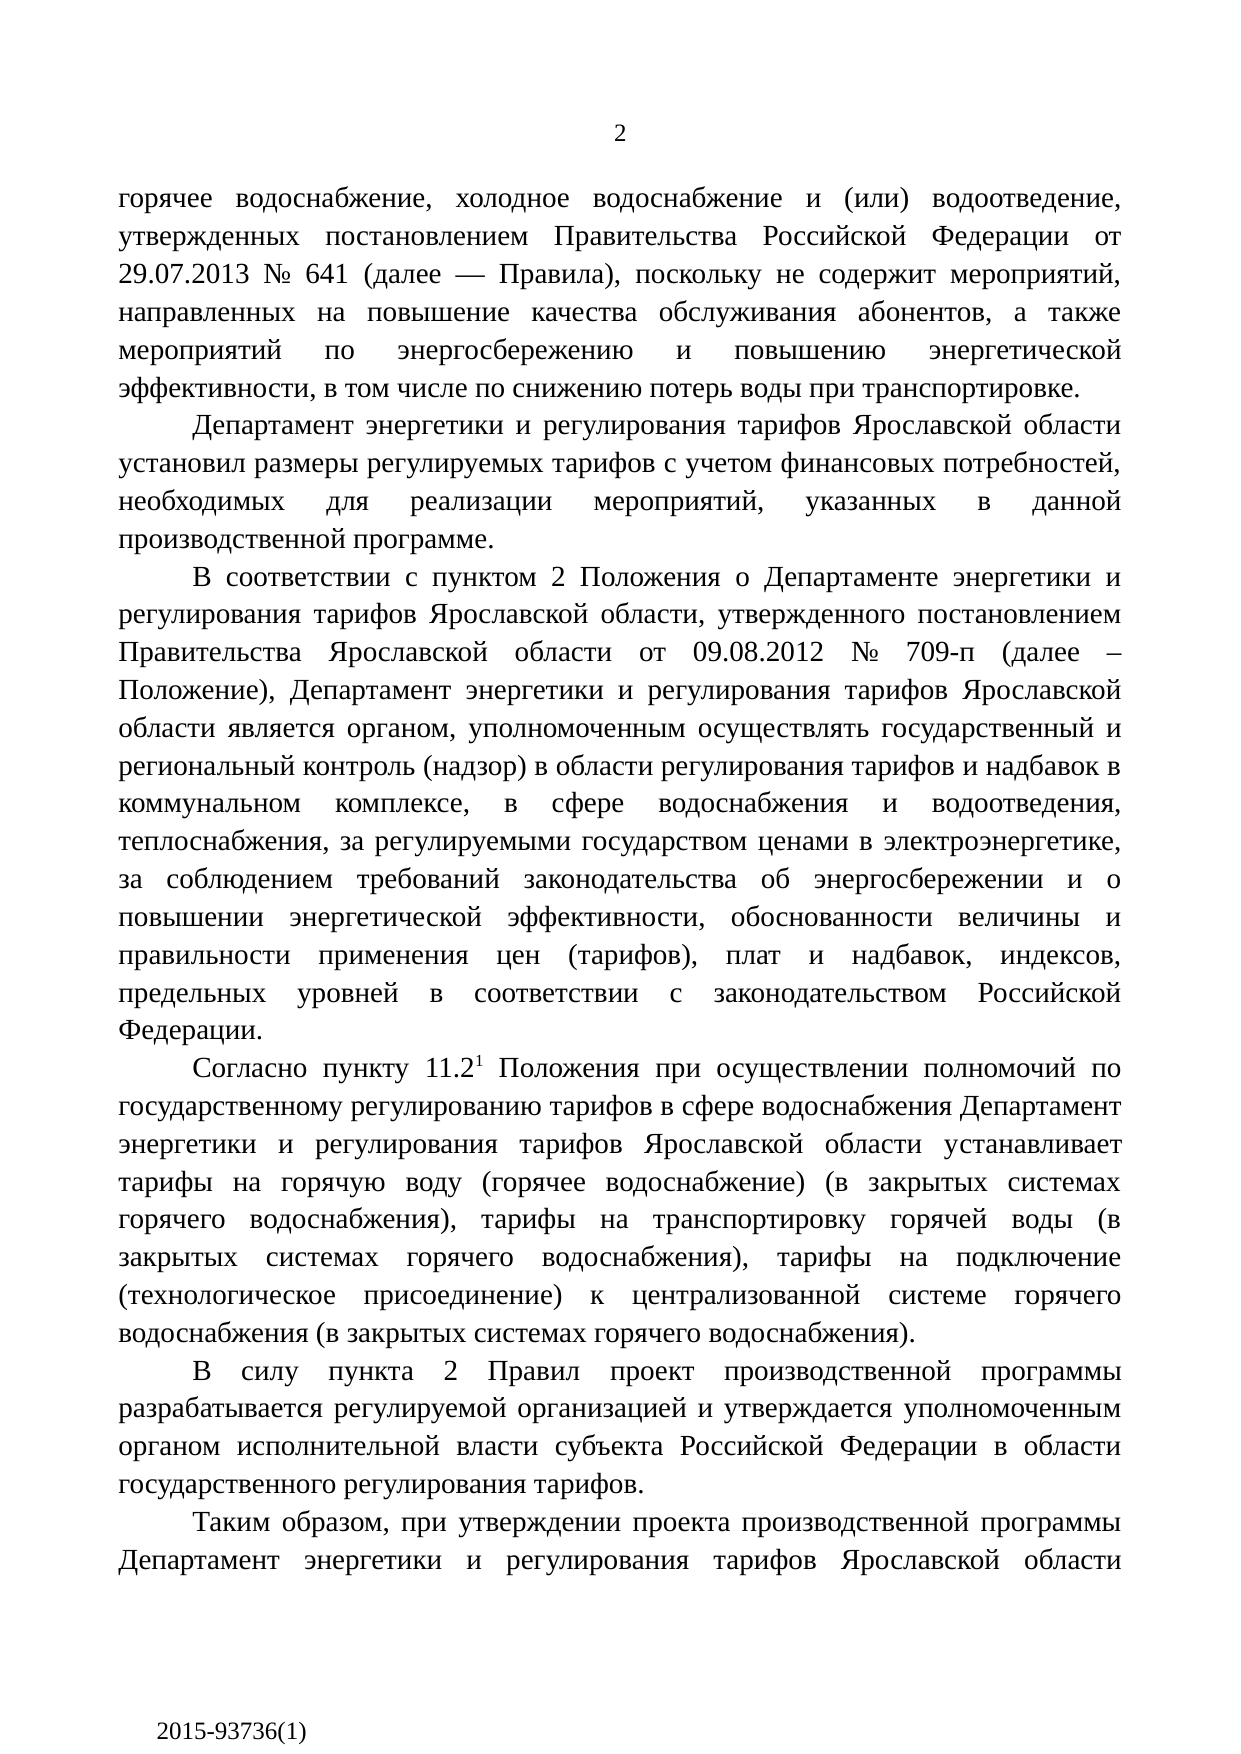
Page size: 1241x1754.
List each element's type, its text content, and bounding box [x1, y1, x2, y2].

text горячее водоснабжение, холодное водоснабжение и (или) водоотведение, утвержденных постановлением Правительства Российской Федерации от 29.07.2013 № 641 (далее — Правила), поскольку не содержит мероприятий, направленных на повышение качества обслуживания абонентов, а также мероприятий по энергосбережению и повышению энергетической эффективности, в том числе по снижению потерь воды при транспортировке. [118, 176, 1122, 403]
text Таким образом, при утверждении проекта производственной программы Департамент энергетики и регулирования тарифов Ярославской области [118, 1500, 1122, 1575]
text Департамент энергетики и регулирования тарифов Ярославской области установил размеры регулируемых тарифов с учетом финансовых потребностей, необходимых для реализации мероприятий, указанных в данной производственной программе. [118, 403, 1122, 554]
text В силу пункта 2 Правил проект производственной программы разрабатывается регулируемой организацией и утверждается уполномоченным органом исполнительной власти субъекта Российской Федерации в области государственного регулирования тарифов. [118, 1348, 1122, 1500]
text В соответствии с пунктом 2 Положения о Департаменте энергетики и регулирования тарифов Ярославской области, утвержденного постановлением Правительства Ярославской области от 09.08.2012 № 709-п (далее – Положение), Департамент энергетики и регулирования тарифов Ярославской области является органом, уполномоченным осуществлять государственный и региональный контроль (надзор) в области регулирования тарифов и надбавок в коммунальном комплексе, в сфере водоснабжения и водоотведения, теплоснабжения, за регулируемыми государством ценами в электроэнергетике, за соблюдением требований законодательства об энергосбережении и о повышении энергетической эффективности, обоснованности величины и правильности применения цен (тарифов), плат и надбавок, индексов, предельных уровней в соответствии с законодательством Российской Федерации. [118, 554, 1122, 1046]
text Согласно пункту 11.21 Положения при осуществлении полномочий по государственному регулированию тарифов в сфере водоснабжения Департамент энергетики и регулирования тарифов Ярославской области устанавливает тарифы на горячую воду (горячее водоснабжение) (в закрытых системах горячего водоснабжения), тарифы на транспортировку горячей воды (в закрытых системах горячего водоснабжения), тарифы на подключение (технологическое присоединение) к централизованной системе горячего водоснабжения (в закрытых системах горячего водоснабжения). [118, 1046, 1122, 1348]
